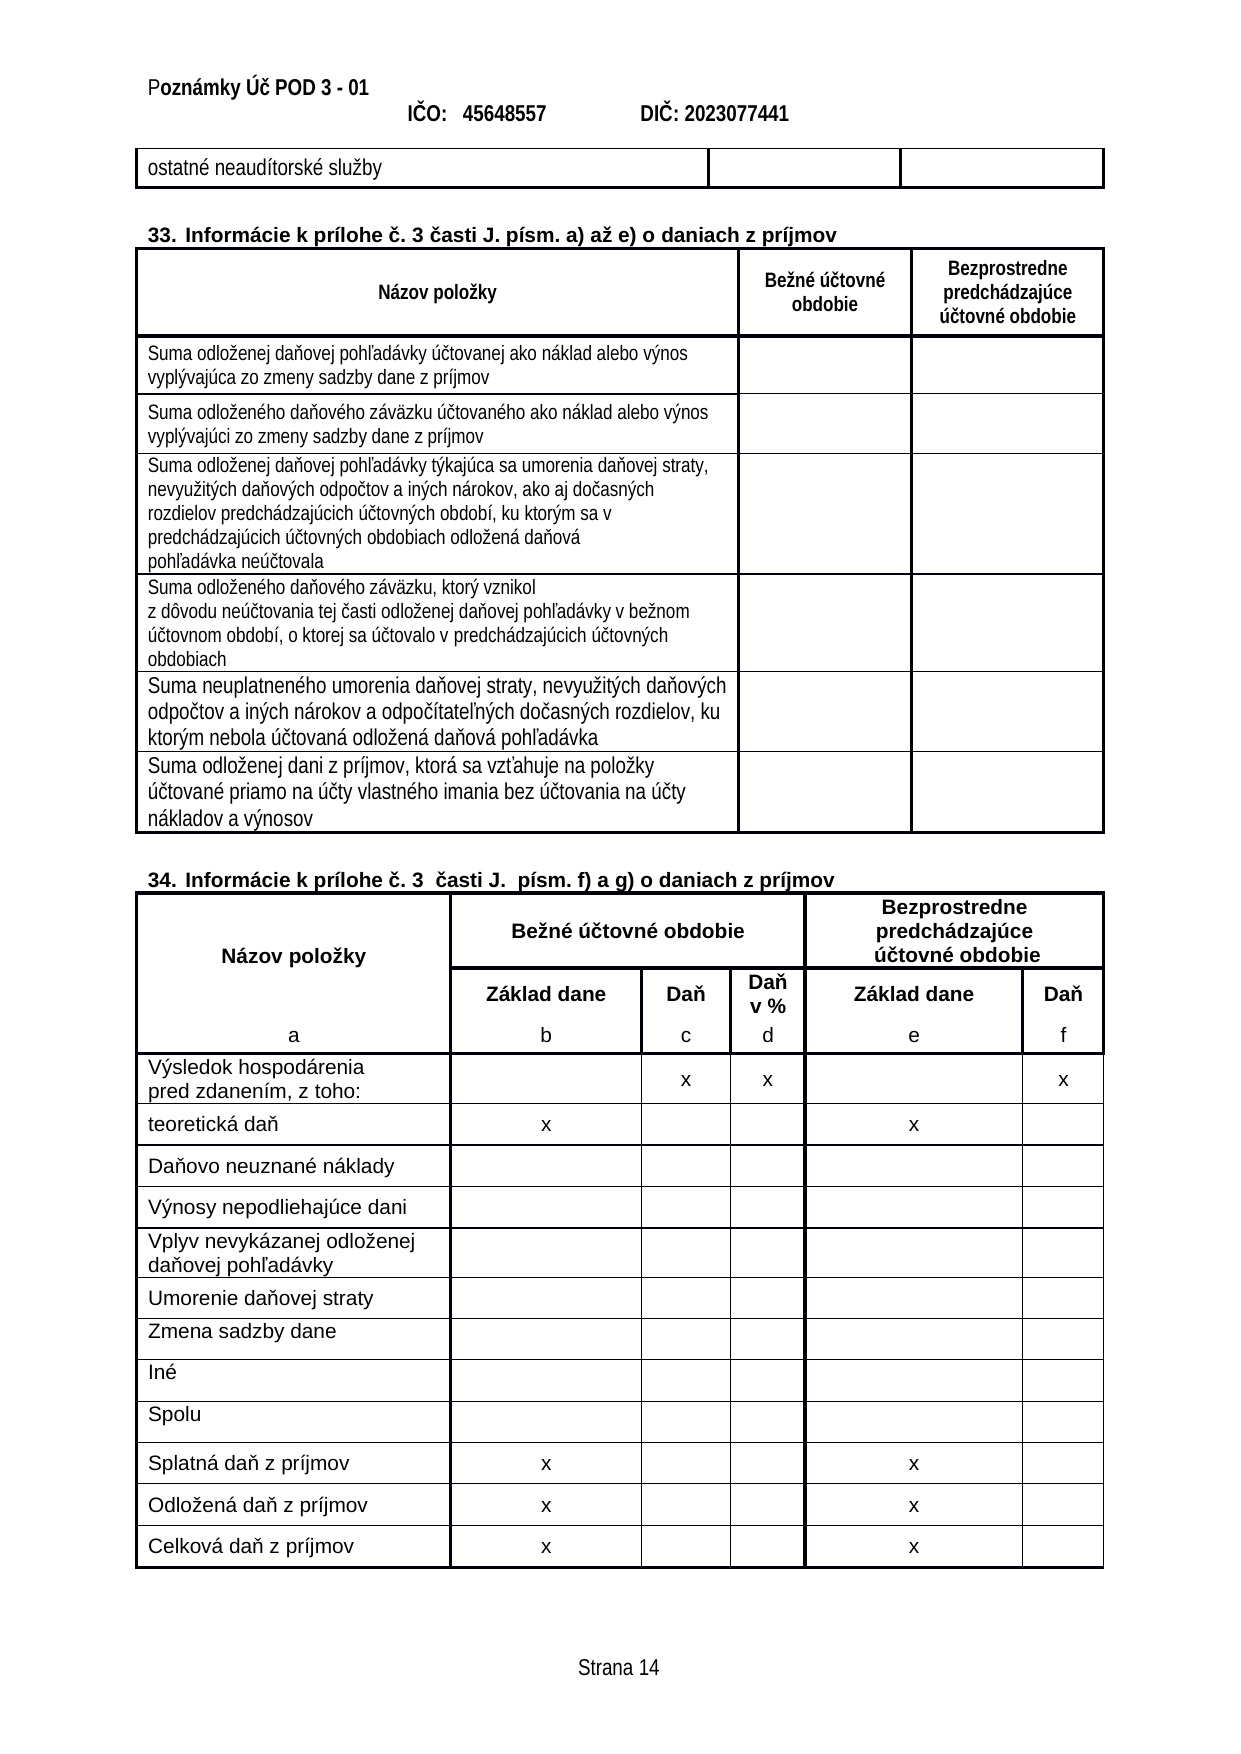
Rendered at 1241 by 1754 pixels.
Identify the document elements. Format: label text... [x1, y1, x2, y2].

table_cell [452, 1055, 641, 1103]
table_cell [1023, 1484, 1103, 1524]
table_cell Suma odloženej daňovej pohľadávky účtovanej ako náklad alebo výnos vyplývajúca zo zmeny sadzby dane z príjmov [138, 338, 737, 393]
table_cell [807, 1360, 1022, 1401]
table_cell b [452, 1018, 640, 1052]
table_cell [740, 575, 910, 671]
table_header Bežné účtovné obdobie [740, 250, 910, 334]
table_cell [731, 1146, 803, 1186]
table_cell [452, 1229, 641, 1276]
table_cell [1023, 1526, 1103, 1566]
table_cell [731, 1187, 803, 1227]
table_cell ostatné neaudítorské služby [138, 149, 707, 186]
table_cell Daň v % [732, 970, 803, 1017]
table_header Názov položky [138, 895, 449, 1017]
table_cell Základ dane [807, 970, 1021, 1017]
table_cell Vplyv nevykázanej odloženej daňovej pohľadávky [138, 1229, 449, 1276]
table_cell x [807, 1526, 1022, 1566]
table_cell teoretická daň [138, 1104, 449, 1144]
table_cell Základ dane [452, 970, 640, 1017]
table_cell Daň [1024, 970, 1102, 1017]
table_cell Splatná daň z príjmov [138, 1443, 449, 1483]
table_cell [642, 1229, 730, 1276]
table_cell c [643, 1018, 729, 1052]
table_cell [913, 575, 1102, 671]
table_cell [740, 752, 910, 831]
table_cell Výnosy nepodliehajúce dani [138, 1187, 449, 1227]
table_cell [913, 752, 1102, 831]
table_cell [452, 1146, 641, 1186]
table_cell Umorenie daňovej straty [138, 1278, 449, 1318]
table_cell [807, 1055, 1022, 1103]
table_cell [731, 1443, 803, 1483]
table_cell [913, 338, 1102, 393]
table_cell x [1023, 1055, 1103, 1103]
table_cell [452, 1360, 641, 1401]
table_cell Suma odloženej dani z príjmov, ktorá sa vzťahuje na položky účtované priamo na účty vlastného imania bez účtovania na účty nákladov a výnosov [138, 752, 737, 831]
table_cell [731, 1402, 803, 1442]
table_cell [731, 1526, 803, 1566]
table_cell f [1024, 1018, 1102, 1052]
table_cell [452, 1187, 641, 1227]
table_cell [452, 1278, 641, 1318]
table_cell [1023, 1104, 1103, 1144]
table_cell [731, 1484, 803, 1524]
table_cell [642, 1104, 730, 1144]
table_header Bežné účtovné obdobie [452, 895, 803, 966]
table_cell [731, 1319, 803, 1359]
table_cell x [452, 1484, 641, 1524]
table_cell [740, 394, 910, 452]
table_cell Suma neuplatneného umorenia daňovej straty, nevyužitých daňových odpočtov a iných nárokov a odpočítateľných dočasných rozdielov, ku ktorým nebola účtovaná odložená daňová pohľadávka [138, 672, 737, 751]
table_cell [1023, 1229, 1103, 1276]
title Informácie k prílohe č. 3 časti J. písm. f) a g) o daniach z príjmov [148, 867, 1092, 891]
table_cell [452, 1402, 641, 1442]
table_cell x [452, 1104, 641, 1144]
table_cell x [807, 1104, 1022, 1144]
table_cell [807, 1187, 1022, 1227]
table_cell [642, 1484, 730, 1524]
table_cell [740, 454, 910, 573]
title Informácie k prílohe č. 3 časti J. písm. a) až e) o daniach z príjmov [148, 223, 1092, 247]
table_cell [807, 1146, 1022, 1186]
table_cell [740, 672, 910, 751]
table_cell [731, 1104, 803, 1144]
table_cell [731, 1229, 803, 1276]
table_cell [642, 1443, 730, 1483]
table_cell [902, 149, 1102, 186]
table_cell Výsledok hospodárenia pred zdanením, z toho: [138, 1055, 449, 1103]
table_cell Spolu [138, 1402, 449, 1442]
table_cell [710, 149, 899, 186]
table_cell [807, 1319, 1022, 1359]
table_cell [807, 1278, 1022, 1318]
table_cell a [138, 1018, 449, 1052]
table_cell [452, 1319, 641, 1359]
table_cell [731, 1278, 803, 1318]
table_cell e [807, 1018, 1021, 1052]
table_cell [807, 1229, 1022, 1276]
table_cell [1023, 1360, 1103, 1401]
table_cell Celková daň z príjmov [138, 1526, 449, 1566]
table_cell Suma odloženého daňového záväzku účtovaného ako náklad alebo výnos vyplývajúci zo zmeny sadzby dane z príjmov [138, 395, 737, 452]
table_cell x [642, 1055, 730, 1103]
table_cell Suma odloženého daňového záväzku, ktorý vznikol z dôvodu neúčtovania tej časti odloženej daňovej pohľadávky v bežnom účtovnom období, o ktorej sa účtovalo v predchádzajúcich účtovných obdobiach [138, 575, 737, 671]
table_header Bezprostredne predchádzajúce účtovné obdobie [913, 250, 1102, 334]
table_cell x [807, 1443, 1022, 1483]
table_cell [642, 1402, 730, 1442]
table_cell [642, 1360, 730, 1401]
table_cell x [731, 1055, 803, 1103]
table_cell x [452, 1526, 641, 1566]
table_cell [642, 1187, 730, 1227]
table_cell [913, 394, 1102, 452]
table_cell x [452, 1443, 641, 1483]
table_cell [1023, 1187, 1103, 1227]
table_cell [913, 672, 1102, 751]
table_header Bezprostredne predchádzajúce účtovné obdobie [807, 895, 1102, 966]
table_cell Daňovo neuznané náklady [138, 1146, 449, 1186]
table_cell [1023, 1278, 1103, 1318]
table_cell Suma odloženej daňovej pohľadávky týkajúca sa umorenia daňovej straty, nevyužitých daňových odpočtov a iných nárokov, ako aj dočasných rozdielov predchádzajúcich účtovných období, ku ktorým sa v predchádzajúcich účtovných obdobiach odložená daňová pohľadávka neúčtovala [138, 454, 737, 573]
table_cell Zmena sadzby dane [138, 1319, 449, 1359]
table_cell [642, 1278, 730, 1318]
table_cell [731, 1360, 803, 1401]
table_cell Iné [138, 1360, 449, 1401]
table_cell [913, 454, 1102, 573]
table_cell [1023, 1146, 1103, 1186]
table_header Názov položky [138, 250, 737, 334]
table_cell [642, 1526, 730, 1566]
table_cell [740, 338, 910, 393]
table_cell [1023, 1443, 1103, 1483]
table_cell x [807, 1484, 1022, 1524]
table_cell [642, 1146, 730, 1186]
table_cell [1023, 1319, 1103, 1359]
table_cell d [732, 1018, 803, 1052]
table_cell Daň [643, 970, 729, 1017]
table_cell Odložená daň z príjmov [138, 1484, 449, 1524]
table_cell [807, 1402, 1022, 1442]
table_cell [642, 1319, 730, 1359]
table_cell [1023, 1402, 1103, 1442]
